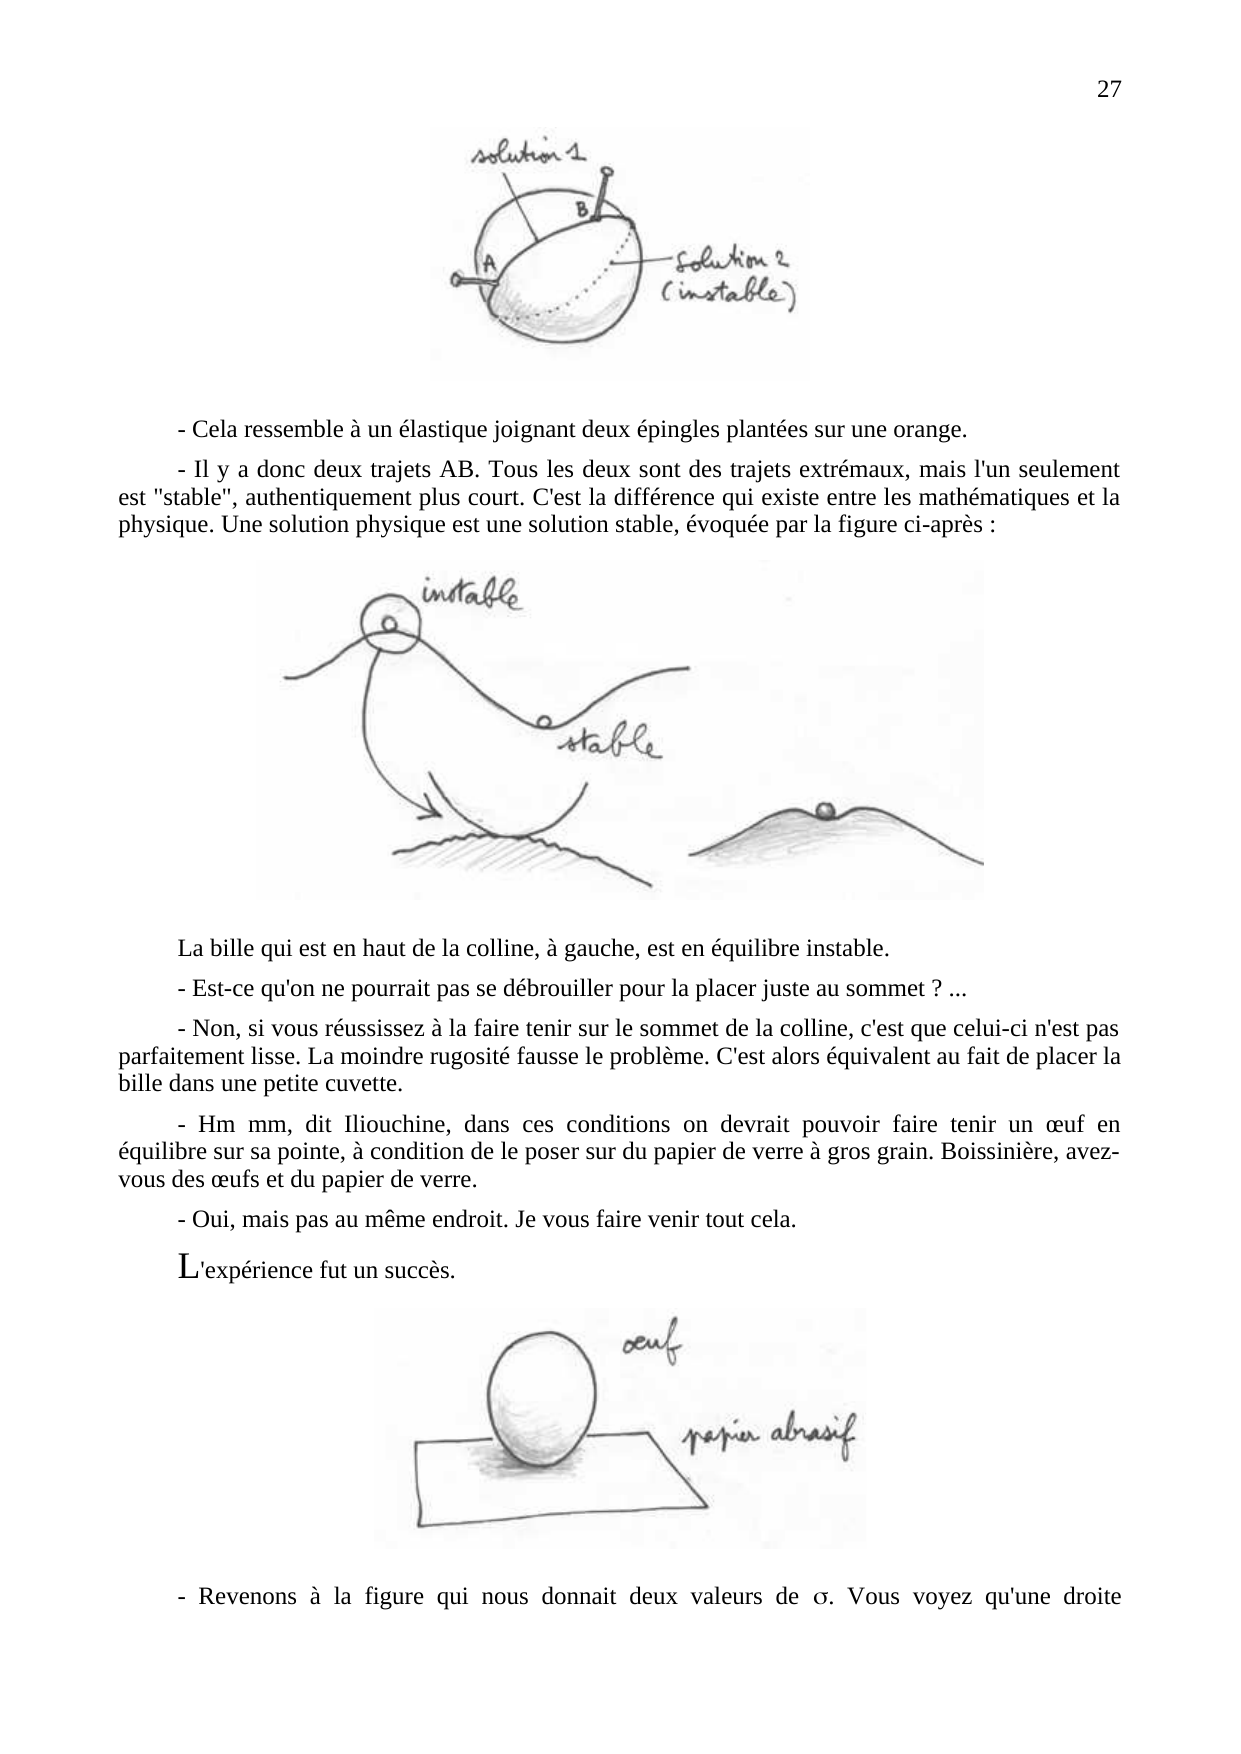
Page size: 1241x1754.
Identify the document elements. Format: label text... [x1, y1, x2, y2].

text - Oui, mais pas au même endroit. Je vous faire venir tout cela. [118, 1205, 1122, 1233]
text - Il y a donc deux trajets AB. Tous les deux sont des trajets extrémaux, mais l'un seulement est "stable", authentiquement plus court. C'est la différence qui existe entre les mathématiques et la physique. Une solution physique est une solution stable, évoquée par la figure ci-après : [118, 455, 1122, 538]
text - Est-ce qu'on ne pourrait pas se débrouiller pour la placer juste au sommet ? ... [118, 974, 1122, 1002]
text - Revenons à la figure qui nous donnait deux valeurs de . Vous voyez qu'une droite [118, 1582, 1122, 1610]
picture [430, 127, 810, 381]
text - Non, si vous réussissez à la faire tenir sur le sommet de la colline, c'est que celui-ci n'est pas parfaitement lisse. La moindre rugosité fausse le problème. C'est alors équivalent au fait de placer la bille dans une petite cuvette. [118, 1014, 1122, 1097]
text La bille qui est en haut de la colline, à gauche, est en équilibre instable. [118, 934, 1122, 961]
text L'expérience fut un succès. [118, 1246, 1122, 1287]
picture [374, 1308, 867, 1549]
text - Cela ressemble à un élastique joignant deux épingles plantées sur une orange. [118, 415, 1122, 443]
picture [256, 560, 984, 900]
text - Hm mm, dit Iliouchine, dans ces conditions on devrait pouvoir faire tenir un œuf en équilibre sur sa pointe, à condition de le poser sur du papier de verre à gros grain. Boissinière, avez-vous des œufs et du papier de verre. [118, 1110, 1122, 1193]
